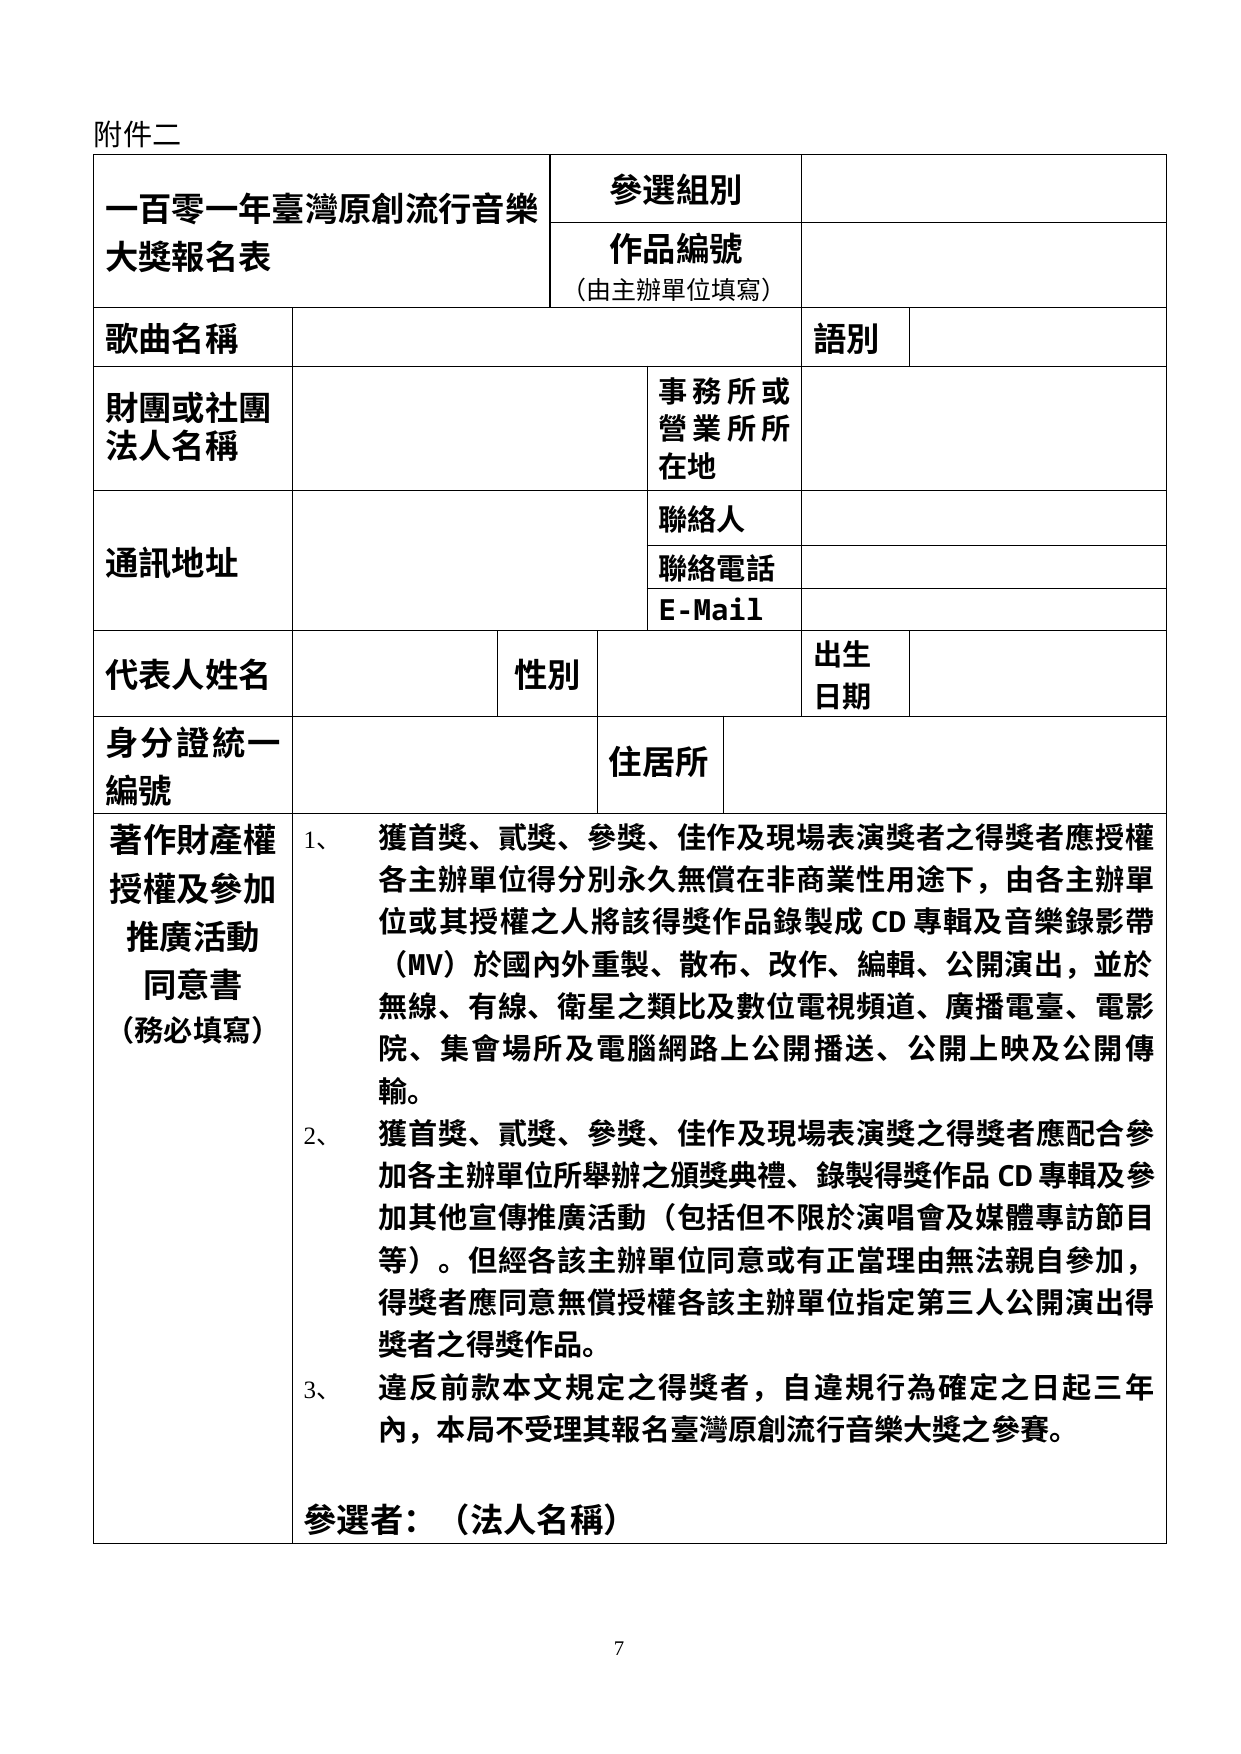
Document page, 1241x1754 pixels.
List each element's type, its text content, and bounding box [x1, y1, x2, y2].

table_header 一百零一年臺灣原創流行音樂大獎報名表 [94, 155, 549, 307]
table_cell 語別 [802, 308, 909, 366]
table_cell [598, 631, 801, 716]
table_cell [293, 367, 647, 490]
table_cell [802, 367, 1166, 490]
text 附件二 [94, 112, 1144, 154]
table_cell 財團或社團 法人名稱 [94, 367, 292, 490]
table_cell 歌曲名稱 [94, 308, 292, 366]
table_cell 身分證統一編號 [94, 717, 292, 813]
table_cell [724, 717, 1166, 813]
table_header [802, 155, 1166, 222]
table_cell 通訊地址 [94, 491, 292, 630]
table_cell 性別 [498, 631, 597, 716]
table_cell 代表人姓名 [94, 631, 292, 716]
table_cell [910, 308, 1166, 366]
table_cell 作品編號 （由主辦單位填寫） [551, 223, 801, 307]
table_cell 聯絡電話 [648, 546, 801, 588]
table_cell [802, 589, 1166, 630]
table_cell 著作財產權授權及參加推廣活動 同意書 （務必填寫） [94, 814, 292, 1542]
table_cell [910, 631, 1166, 716]
table_cell 事務所或營業所所在地 [648, 367, 801, 490]
table_cell [802, 546, 1166, 588]
table_cell [293, 631, 497, 716]
table_cell [293, 308, 801, 366]
table_cell E-Mail [648, 589, 801, 630]
table_cell 獲首獎、貳獎、參獎、佳作及現場表演獎者之得獎者應授權各主辦單位得分別永久無償在非商業性用途下，由各主辦單位或其授權之人將該得獎作品錄製成CD專輯及音樂錄影帶（MV）於國內外重製、散布、改作、編輯、公開演出，並於無線、有線、衛星之類比及數位電視頻道、廣播電臺、電影院、集會場所及電腦網路上公開播送、公開上映及公開傳輸。 獲首獎、貳獎、參獎、佳作及現場表演獎之得獎者應配合參加各主辦單位所舉辦之頒獎典禮、錄製得獎作品CD專輯及參加其他宣傳推廣活動（包括但不限於演唱會及媒體專訪節目等）。但經各該主辦單位同意或有正當理由無法親自參加，得獎者應同意無償授權各該主辦單位指定第三人公開演出得獎者之得獎作品。 違反前款本文規定之得獎者，自違規行為確定之日起三年內，本局不受理其報名臺灣原創流行音樂大獎之參賽。 參選者：（法人名稱） [293, 814, 1166, 1542]
table_cell 聯絡人 [648, 491, 801, 544]
table_cell 出生 日期 [802, 631, 909, 716]
table_header 參選組別 [551, 155, 801, 222]
table_cell [802, 491, 1166, 544]
table_cell [293, 491, 647, 630]
table_cell 住居所 [598, 717, 723, 813]
table_cell [802, 223, 1166, 307]
table_cell [293, 717, 597, 813]
